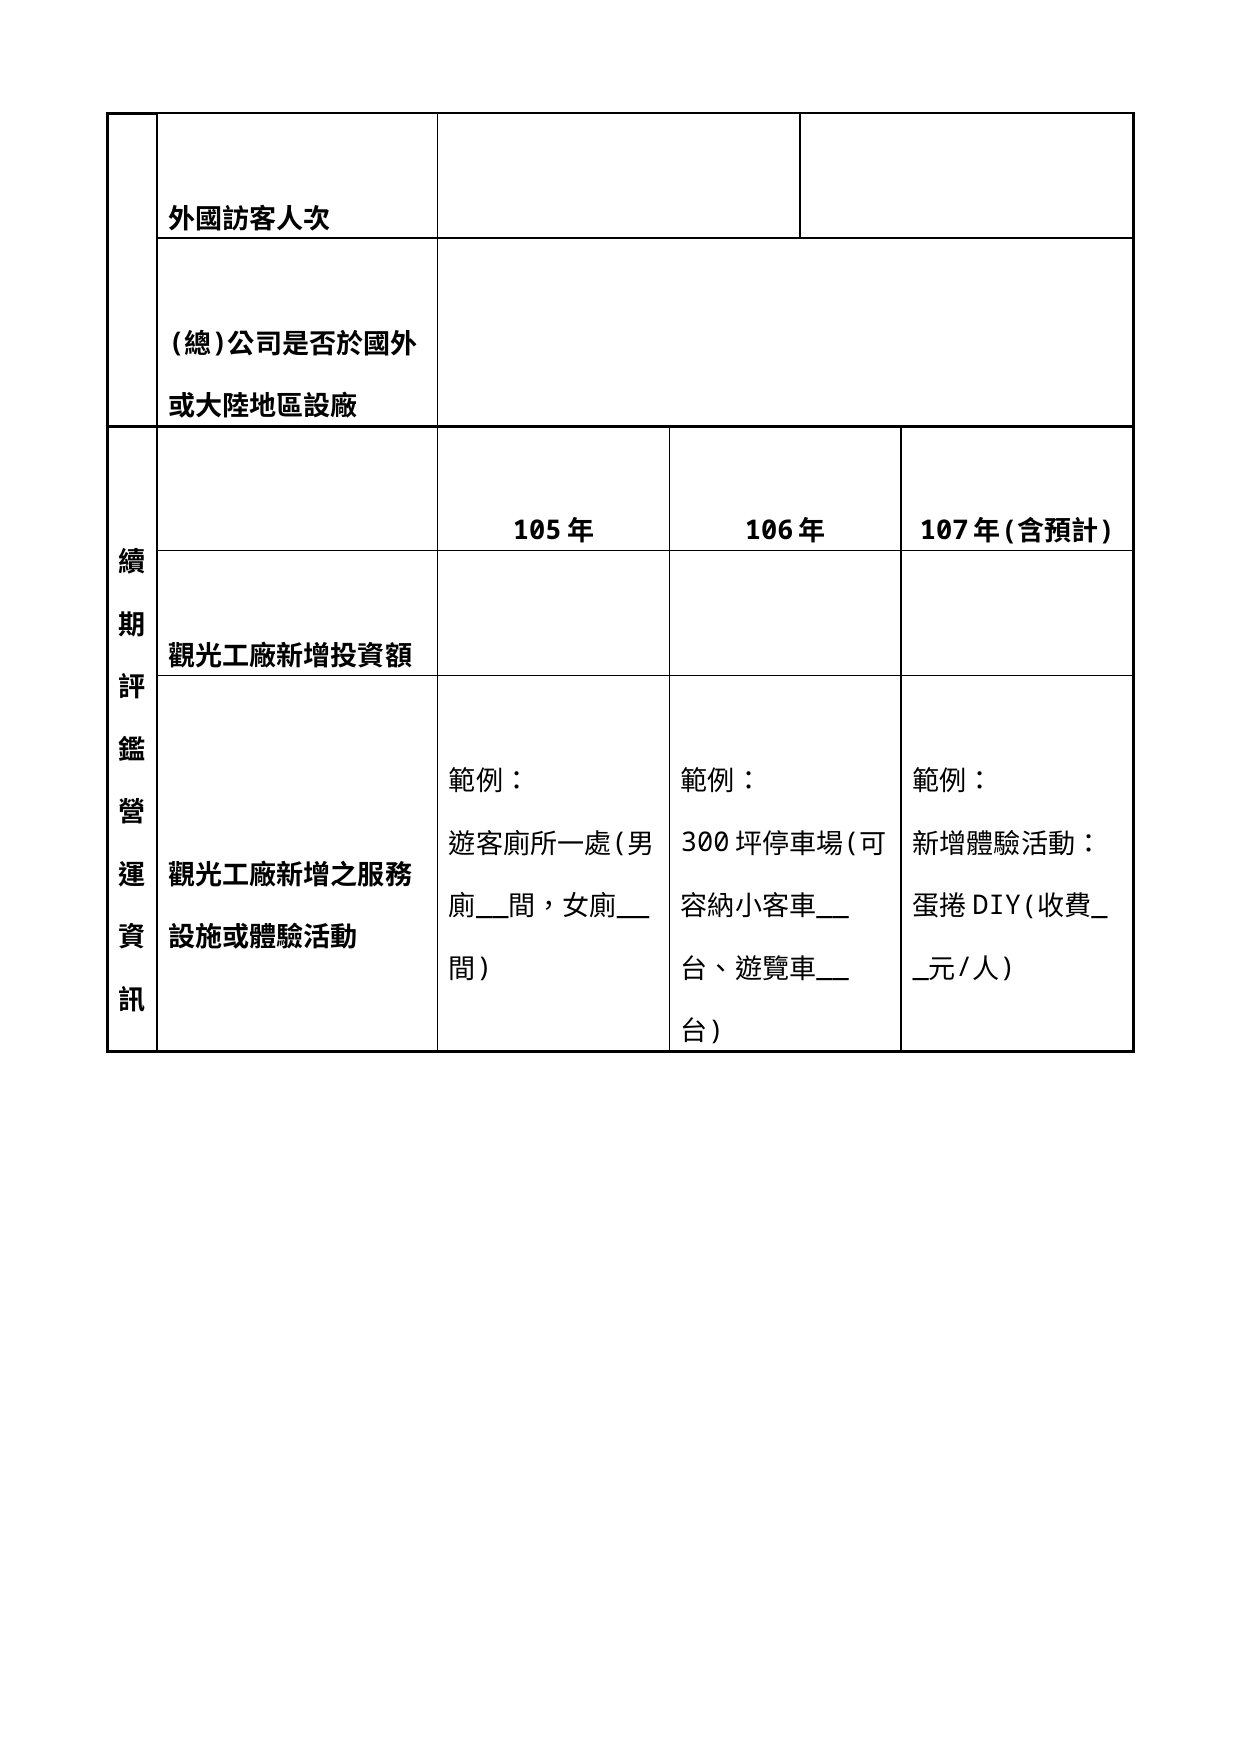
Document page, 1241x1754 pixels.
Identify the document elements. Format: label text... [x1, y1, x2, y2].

table_cell (總)公司是否於國外或大陸地區設廠 [158, 239, 437, 425]
table_cell [438, 551, 669, 675]
table_cell [438, 114, 799, 237]
table_cell 續期評鑑營運資訊 [109, 428, 156, 1050]
table_cell [438, 239, 1132, 425]
table_cell 106年 [670, 428, 900, 550]
table_cell 範例： 新增體驗活動：蛋捲DIY(收費__元/人) [902, 676, 1132, 1050]
table_cell 範例： 300坪停車場(可容納小客車__台、遊覽車__台) [670, 676, 900, 1050]
table_cell 範例： 遊客廁所一處(男廁__間，女廁__間) [438, 676, 669, 1050]
table_cell 105年 [438, 428, 669, 550]
table_cell [902, 551, 1132, 675]
table_cell [801, 114, 1132, 237]
table_cell 外國訪客人次 [158, 114, 437, 237]
table_cell 107年(含預計) [902, 428, 1132, 550]
table_cell 觀光工廠新增投資額 [158, 551, 437, 675]
table_cell [158, 428, 437, 550]
table_cell 觀光工廠新增之服務設施或體驗活動 [158, 676, 437, 1050]
table_cell [109, 115, 156, 425]
table_cell [670, 551, 900, 675]
